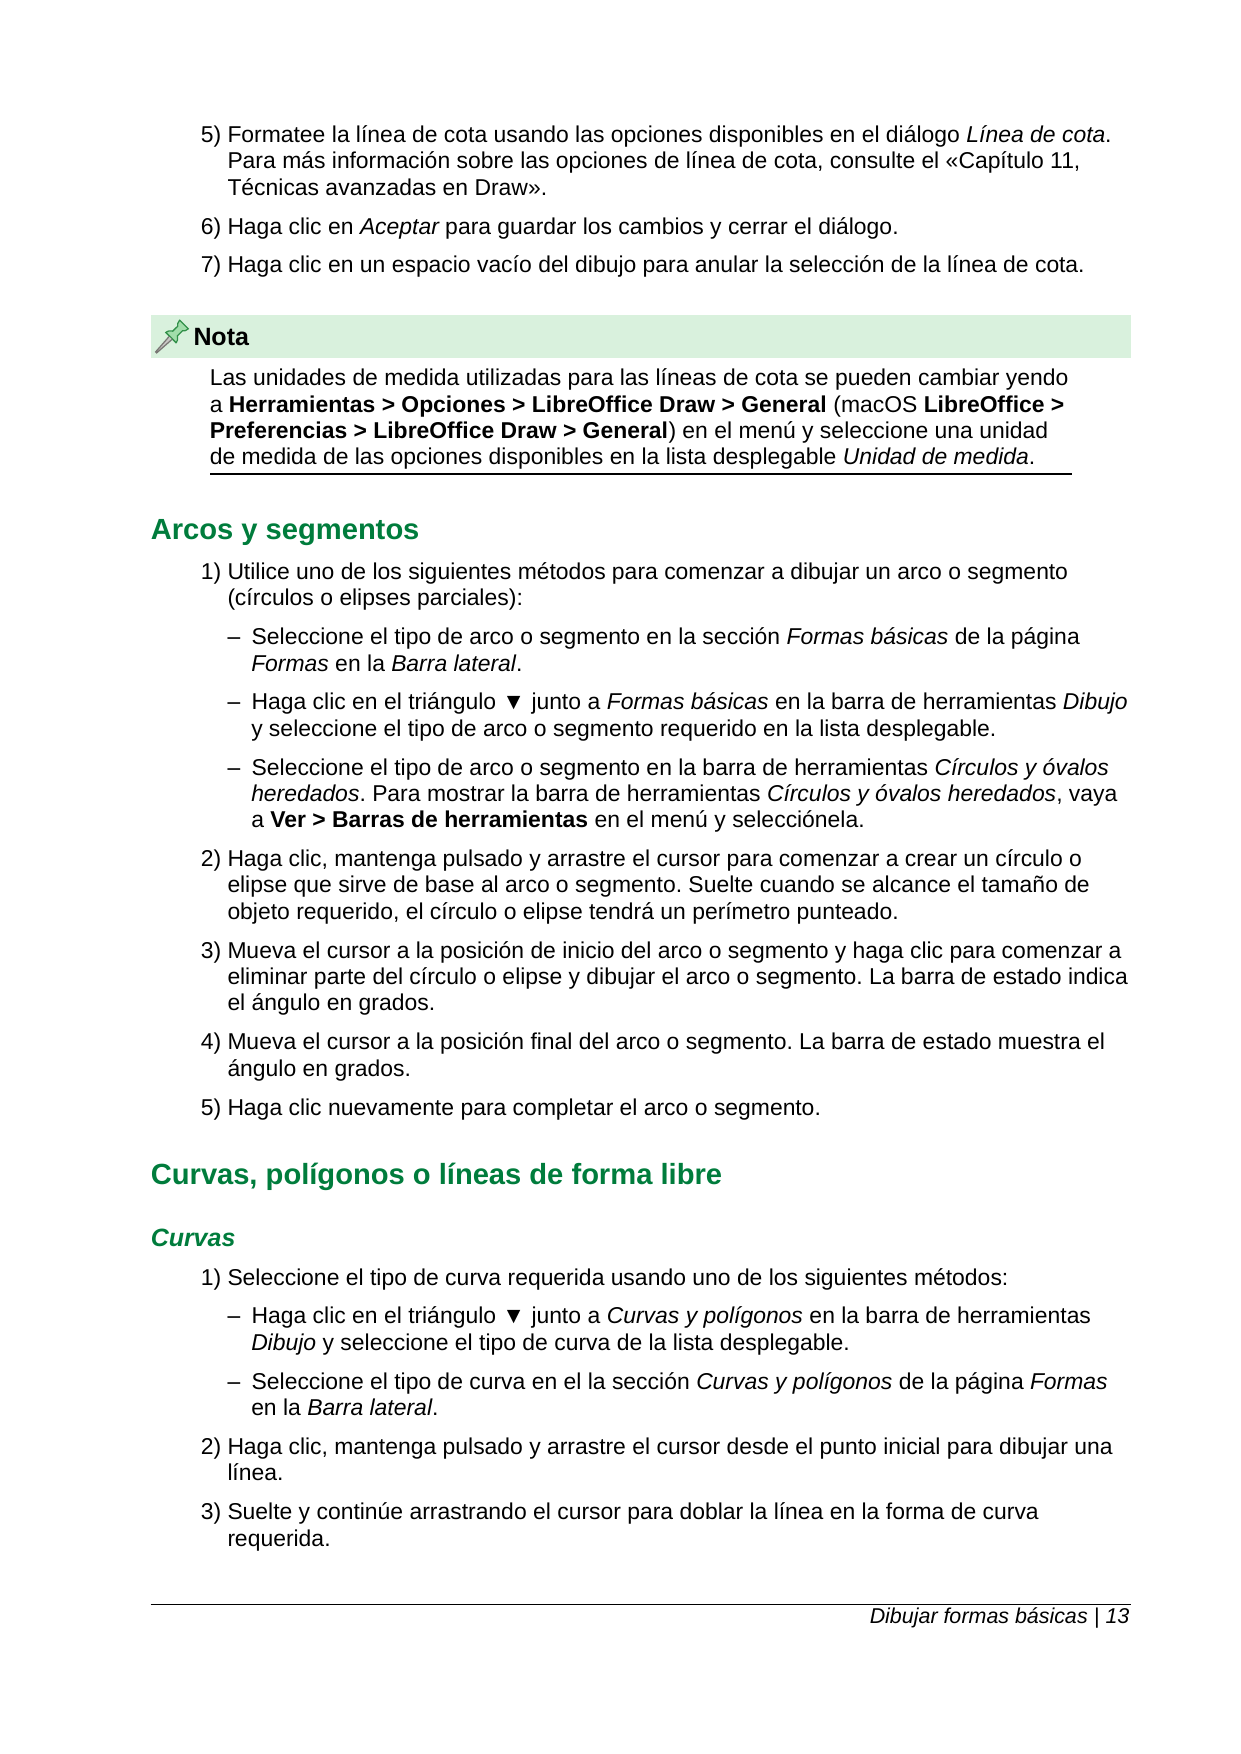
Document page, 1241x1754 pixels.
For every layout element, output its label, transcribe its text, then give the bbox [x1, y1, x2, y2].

list Seleccione el tipo de curva requerida usando uno de los siguientes métodos: [227, 1264, 1131, 1290]
subtitle Curvas, polígonos o líneas de forma libre [151, 1157, 1131, 1191]
list Formatee la línea de cota usando las opciones disponibles en el diálogo Línea de cota. Para más información sobre las opciones de línea de cota, consulte el «Capítulo 11, Técnicas avanzadas en Draw». [227, 121, 1131, 200]
list Seleccione el tipo de arco o segmento en la barra de herramientas Círculos y óvalos heredados. Para mostrar la barra de herramientas Círculos y óvalos heredados, vaya a Ver > Barras de herramientas en el menú y selecciónela. [227, 753, 1131, 833]
list Utilice uno de los siguientes métodos para comenzar a dibujar un arco o segmento (círculos o elipses parciales): [227, 558, 1131, 611]
text Las unidades de medida utilizadas para las líneas de cota se pueden cambiar yendo a Herramientas > Opciones > LibreOffice Draw > General (macOS LibreOffice > Preferencias > LibreOffice Draw > General) en el menú y seleccione una unidad de medida de las opciones disponibles en la lista desplegable Unidad de medida. [209, 364, 1072, 475]
list Haga clic en un espacio vacío del dibujo para anular la selección de la línea de cota. [227, 251, 1131, 278]
list Mueva el cursor a la posición final del arco o segmento. La barra de estado muestra el ángulo en grados. [227, 1028, 1131, 1081]
subtitle Nota [151, 315, 1131, 358]
list Haga clic nuevamente para completar el arco o segmento. [227, 1093, 1131, 1120]
list Haga clic, mantenga pulsado y arrastre el cursor desde el punto inicial para dibujar una línea. [227, 1433, 1131, 1486]
subtitle Curvas [151, 1222, 1131, 1251]
list Seleccione el tipo de arco o segmento en la sección Formas básicas de la página Formas en la Barra lateral. [227, 623, 1131, 676]
list Haga clic en Aceptar para guardar los cambios y cerrar el diálogo. [227, 213, 1131, 239]
list Suelte y continúe arrastrando el cursor para doblar la línea en la forma de curva requerida. [227, 1498, 1131, 1551]
list Seleccione el tipo de curva en el la sección Curvas y polígonos de la página Formas en la Barra lateral. [227, 1368, 1131, 1420]
subtitle Arcos y segmentos [151, 512, 1131, 546]
list Haga clic en el triángulo ▼ junto a Curvas y polígonos en la barra de herramientas Dibujo y seleccione el tipo de curva de la lista desplegable. [227, 1302, 1131, 1355]
list Mueva el cursor a la posición de inicio del arco o segmento y haga clic para comenzar a eliminar parte del círculo o elipse y dibujar el arco o segmento. La barra de estado indica el ángulo en grados. [227, 937, 1131, 1016]
list Haga clic, mantenga pulsado y arrastre el cursor para comenzar a crear un círculo o elipse que sirve de base al arco o segmento. Suelte cuando se alcance el tamaño de objeto requerido, el círculo o elipse tendrá un perímetro punteado. [227, 845, 1131, 924]
list Haga clic en el triángulo ▼ junto a Formas básicas en la barra de herramientas Dibujo y seleccione el tipo de arco o segmento requerido en la lista desplegable. [227, 688, 1131, 741]
